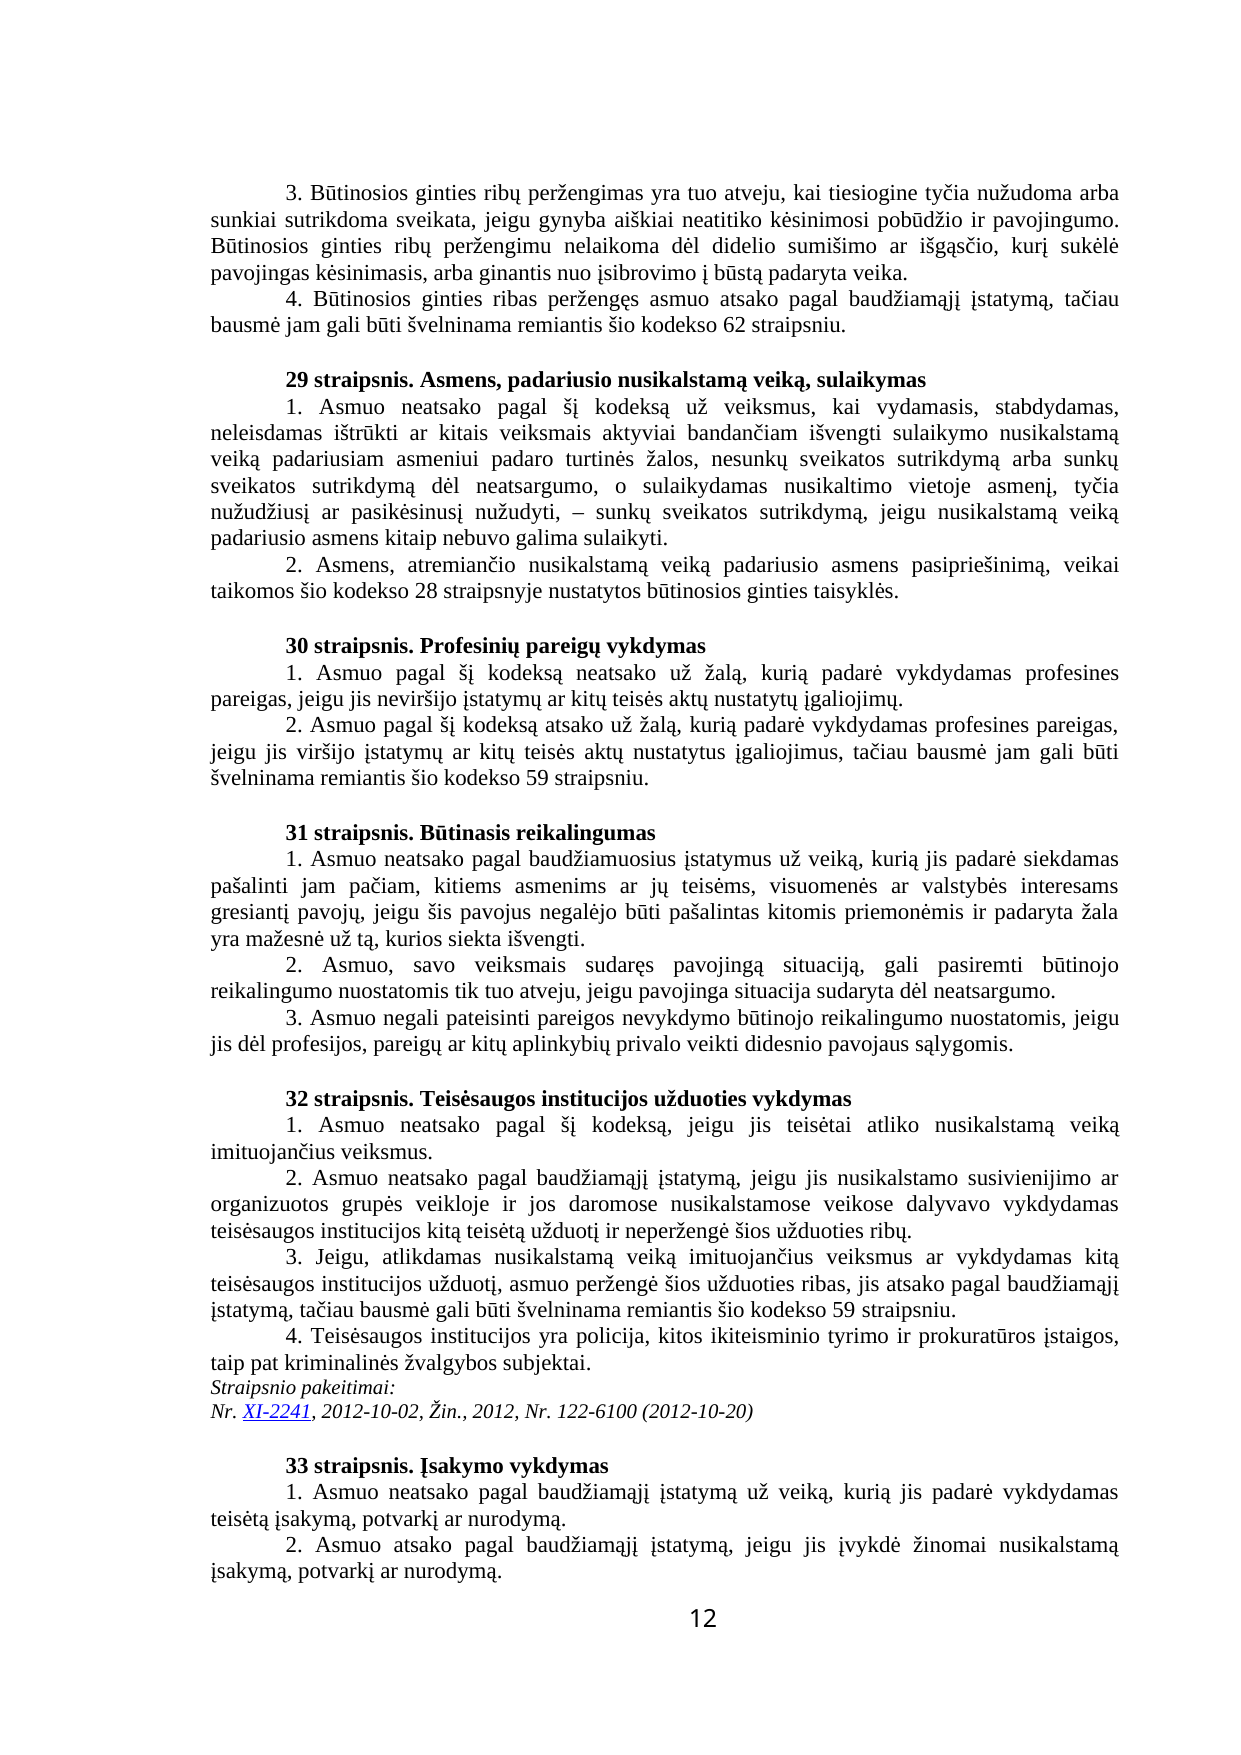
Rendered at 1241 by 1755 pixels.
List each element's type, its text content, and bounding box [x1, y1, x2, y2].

text 3. Jeigu, atlikdamas nusikalstamą veiką imituojančius veiksmus ar vykdydamas kitą teisėsaugos institucijos užduotį, asmuo peržengė šios užduoties ribas, jis atsako pagal baudžiamąjį įstatymą, tačiau bausmė gali būti švelninama remiantis šio kodekso 59 straipsniu. [210, 1243, 1120, 1322]
text 33 straipsnis. Įsakymo vykdymas [210, 1452, 1120, 1478]
text Nr. XI-2241, 2012-10-02, Žin., 2012, Nr. 122-6100 (2012-10-20) [210, 1399, 1120, 1423]
text 29 straipsnis. Asmens, padariusio nusikalstamą veiką, sulaikymas [210, 366, 1120, 393]
text 1. Asmuo neatsako pagal šį kodeksą, jeigu jis teisėtai atliko nusikalstamą veiką imituojančius veiksmus. [210, 1111, 1120, 1164]
text 30 straipsnis. Profesinių pareigų vykdymas [210, 632, 1120, 659]
text 2. Asmens, atremiančio nusikalstamą veiką padariusio asmens pasipriešinimą, veikai taikomos šio kodekso 28 straipsnyje nustatytos būtinosios ginties taisyklės. [210, 551, 1120, 603]
text 1. Asmuo pagal šį kodeksą neatsako už žalą, kurią padarė vykdydamas profesines pareigas, jeigu jis neviršijo įstatymų ar kitų teisės aktų nustatytų įgaliojimų. [210, 659, 1120, 711]
text Straipsnio pakeitimai: [210, 1375, 1120, 1399]
text 1. Asmuo neatsako pagal šį kodeksą už veiksmus, kai vydamasis, stabdydamas, neleisdamas ištrūkti ar kitais veiksmais aktyviai bandančiam išvengti sulaikymo nusikalstamą veiką padariusiam asmeniui padaro turtinės žalos, nesunkų sveikatos sutrikdymą arba sunkų sveikatos sutrikdymą dėl neatsargumo, o sulaikydamas nusikaltimo vietoje asmenį, tyčia nužudžiusį ar pasikėsinusį nužudyti, – sunkų sveikatos sutrikdymą, jeigu nusikalstamą veiką padariusio asmens kitaip nebuvo galima sulaikyti. [210, 393, 1120, 551]
text 2. Asmuo pagal šį kodeksą atsako už žalą, kurią padarė vykdydamas profesines pareigas, jeigu jis viršijo įstatymų ar kitų teisės aktų nustatytus įgaliojimus, tačiau bausmė jam gali būti švelninama remiantis šio kodekso 59 straipsniu. [210, 711, 1120, 790]
text 2. Asmuo atsako pagal baudžiamąjį įstatymą, jeigu jis įvykdė žinomai nusikalstamą įsakymą, potvarkį ar nurodymą. [210, 1531, 1120, 1584]
text 3. Asmuo negali pateisinti pareigos nevykdymo būtinojo reikalingumo nuostatomis, jeigu jis dėl profesijos, pareigų ar kitų aplinkybių privalo veikti didesnio pavojaus sąlygomis. [210, 1004, 1120, 1056]
text 4. Teisėsaugos institucijos yra policija, kitos ikiteisminio tyrimo ir prokuratūros įstaigos, taip pat kriminalinės žvalgybos subjektai. [210, 1322, 1120, 1375]
text 32 straipsnis. Teisėsaugos institucijos užduoties vykdymas [210, 1085, 1120, 1111]
text 31 straipsnis. Būtinasis reikalingumas [210, 819, 1120, 846]
text 3. Būtinosios ginties ribų peržengimas yra tuo atveju, kai tiesiogine tyčia nužudoma arba sunkiai sutrikdoma sveikata, jeigu gynyba aiškiai neatitiko kėsinimosi pobūdžio ir pavojingumo. Būtinosios ginties ribų peržengimu nelaikoma dėl didelio sumišimo ar išgąsčio, kurį sukėlė pavojingas kėsinimasis, arba ginantis nuo įsibrovimo į būstą padaryta veika. [210, 179, 1120, 285]
text 2. Asmuo, savo veiksmais sudaręs pavojingą situaciją, gali pasiremti būtinojo reikalingumo nuostatomis tik tuo atveju, jeigu pavojinga situacija sudaryta dėl neatsargumo. [210, 951, 1120, 1004]
text 1. Asmuo neatsako pagal baudžiamąjį įstatymą už veiką, kurią jis padarė vykdydamas teisėtą įsakymą, potvarkį ar nurodymą. [210, 1478, 1120, 1531]
text 1. Asmuo neatsako pagal baudžiamuosius įstatymus už veiką, kurią jis padarė siekdamas pašalinti jam pačiam, kitiems asmenims ar jų teisėms, visuomenės ar valstybės interesams gresiantį pavojų, jeigu šis pavojus negalėjo būti pašalintas kitomis priemonėmis ir padaryta žala yra mažesnė už tą, kurios siekta išvengti. [210, 846, 1120, 951]
text 4. Būtinosios ginties ribas peržengęs asmuo atsako pagal baudžiamąjį įstatymą, tačiau bausmė jam gali būti švelninama remiantis šio kodekso 62 straipsniu. [210, 285, 1120, 338]
text 2. Asmuo neatsako pagal baudžiamąjį įstatymą, jeigu jis nusikalstamo susivienijimo ar organizuotos grupės veikloje ir jos daromose nusikalstamose veikose dalyvavo vykdydamas teisėsaugos institucijos kitą teisėtą užduotį ir neperžengė šios užduoties ribų. [210, 1164, 1120, 1243]
